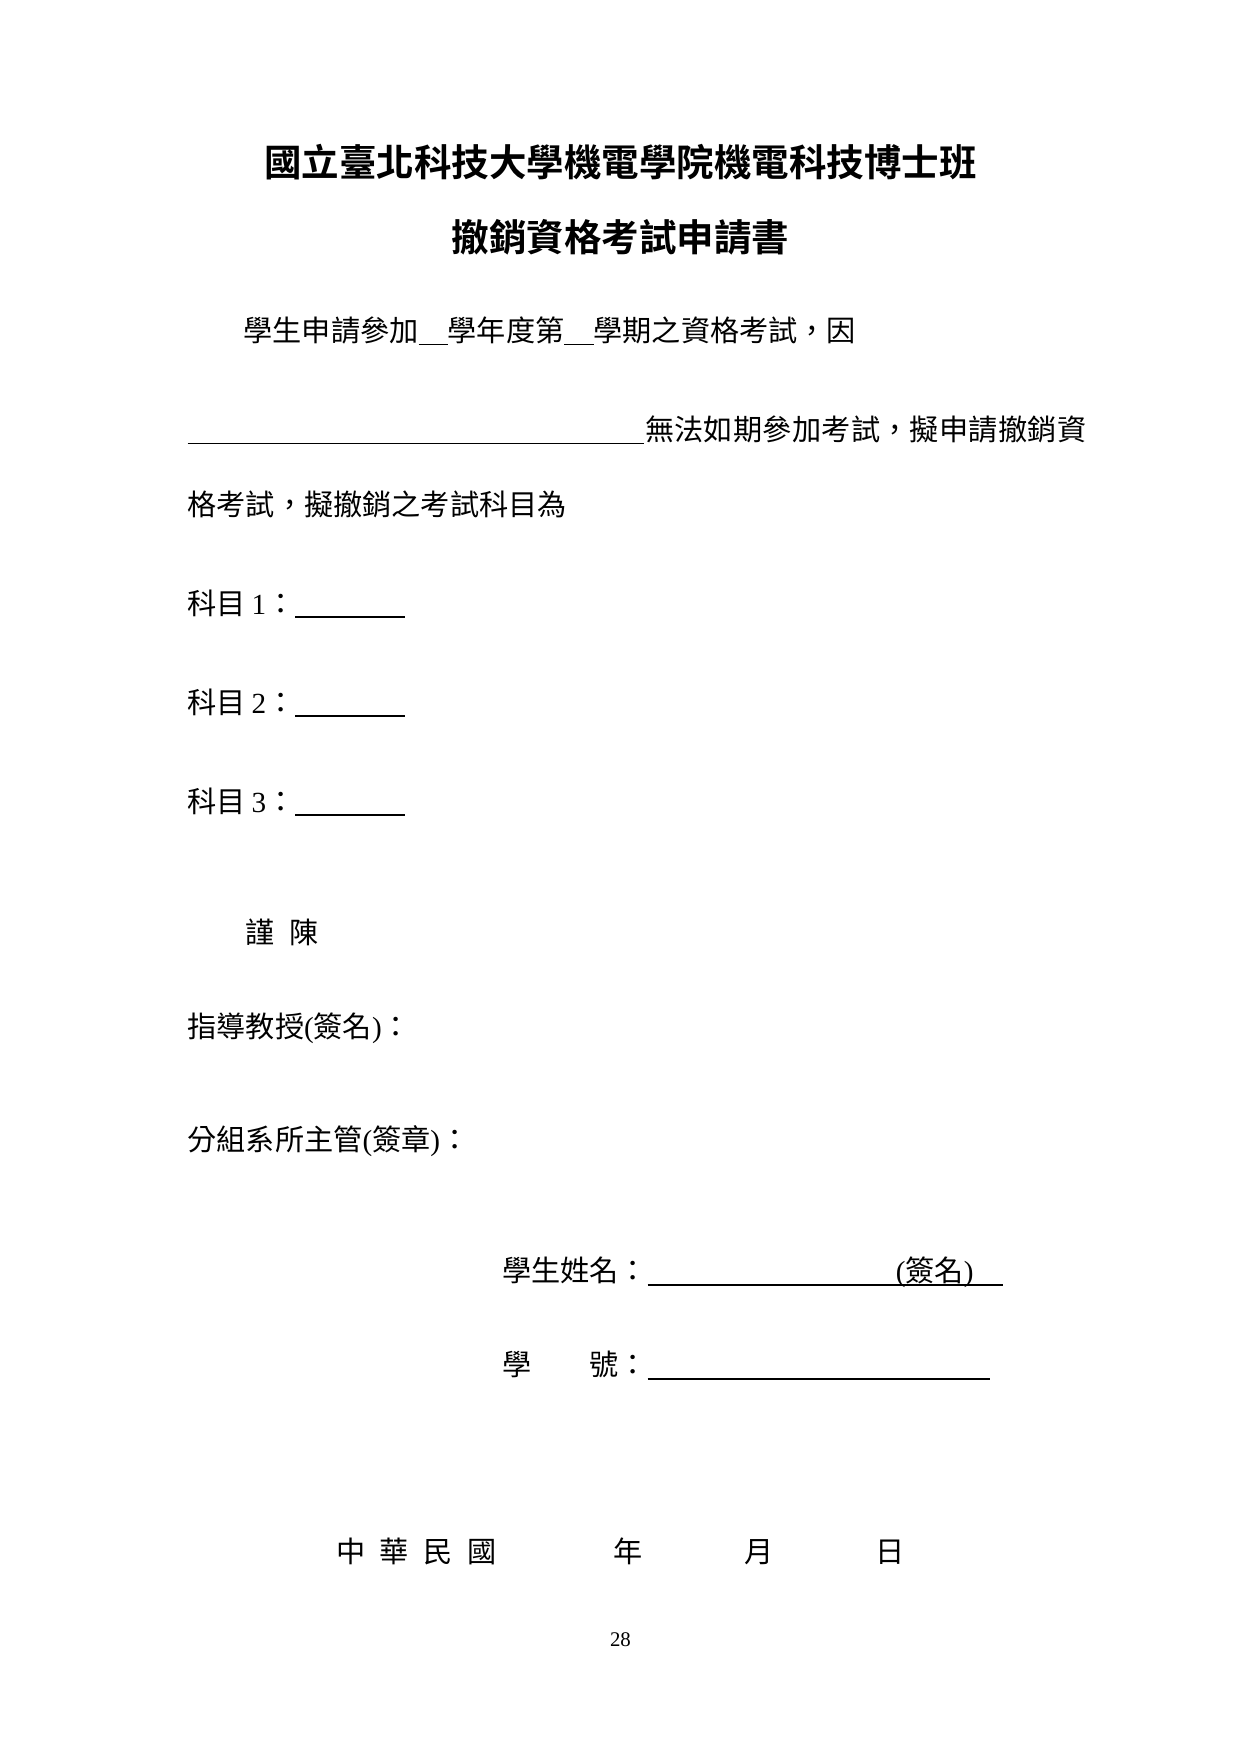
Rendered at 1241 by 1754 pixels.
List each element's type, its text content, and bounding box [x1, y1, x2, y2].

text 無法如期參加考試，擬申請撤銷資格考試，擬撤銷之考試科目為 [187, 391, 1087, 541]
subtitle 國立臺北科技大學機電學院機電科技博士班 [187, 123, 1053, 198]
text 謹 陳 [187, 894, 1053, 969]
text 分組系所主管(簽章)： [187, 1100, 1053, 1175]
text 科目2： [187, 663, 1087, 738]
text 中 華 民 國 年 月 日 [187, 1512, 1053, 1587]
subtitle 撤銷資格考試申請書 [187, 198, 1053, 273]
text 指導教授(簽名)： [187, 987, 1053, 1062]
text 科目1： [187, 564, 1087, 639]
text 學生姓名： (簽名) [187, 1231, 1053, 1306]
text 科目3： [187, 762, 1087, 837]
text 學生申請參加 學年度第 學期之資格考試，因 [187, 292, 1053, 367]
text 學 號： [187, 1325, 1053, 1400]
